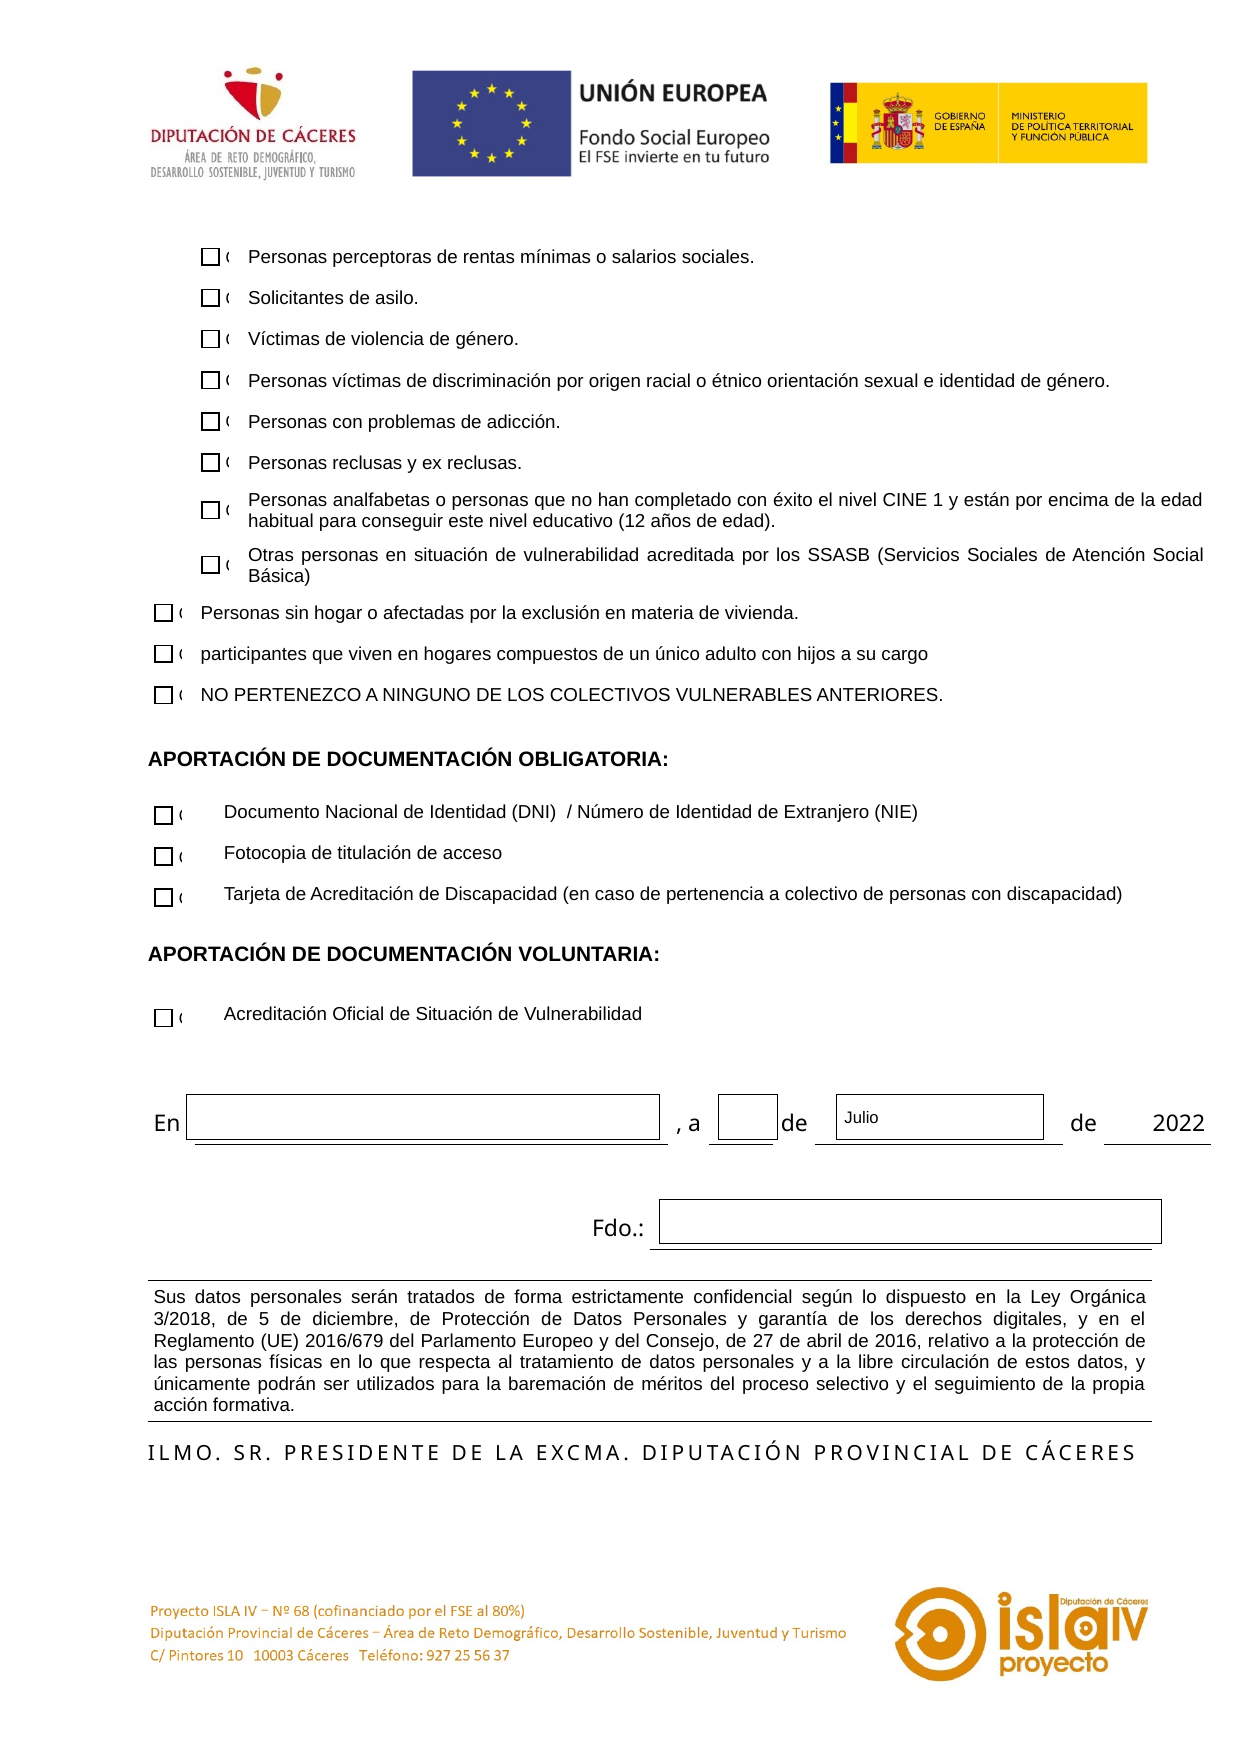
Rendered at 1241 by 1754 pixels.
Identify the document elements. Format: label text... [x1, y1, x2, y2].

table_cell [148, 633, 194, 674]
table_header [195, 1101, 667, 1144]
table_header Personas víctimas de discriminación por origen racial o étnico orientación sexual e identidad de género. [242, 360, 1211, 401]
table_header Personas perceptoras de rentas mínimas o salarios sociales. [242, 236, 1211, 277]
table_header En [148, 1101, 194, 1144]
table_header Documento Nacional de Identidad (DNI) / Número de Identidad de Extranjero (NIE) [218, 795, 1210, 836]
text APORTACIÓN DE DOCUMENTACIÓN OBLIGATORIA: [148, 747, 1152, 771]
table_header [148, 998, 218, 1038]
table_header [148, 538, 194, 592]
table_header [195, 483, 242, 538]
table_header [148, 401, 194, 442]
picture [147, 59, 1152, 189]
table_header [148, 483, 194, 538]
table_cell Tarjeta de Acreditación de Discapacidad (en caso de pertenencia a colectivo de personas con discapacidad) [218, 877, 1210, 918]
picture [147, 1576, 1152, 1691]
table_header [148, 319, 194, 359]
table_header [709, 1101, 773, 1144]
text APORTACIÓN DE DOCUMENTACIÓN VOLUNTARIA: [148, 942, 1152, 966]
table_header [650, 1206, 1152, 1249]
table_header de [773, 1101, 815, 1144]
table_cell participantes que viven en hogares compuestos de un único adulto con hijos a su cargo [195, 633, 1211, 674]
table_header [195, 236, 242, 277]
table_header [195, 442, 242, 483]
table_header [148, 360, 194, 401]
table_header [195, 360, 242, 401]
table_header [815, 1101, 1063, 1144]
table_header , a [668, 1101, 709, 1144]
table_header Solicitantes de asilo. [242, 277, 1211, 318]
table_header Víctimas de violencia de género. [242, 319, 1211, 359]
table_header [148, 277, 194, 318]
table_header Personas reclusas y ex reclusas. [242, 442, 1211, 483]
table_header [148, 592, 194, 633]
table_header [195, 538, 242, 592]
table_header Personas analfabetas o personas que no han completado con éxito el nivel CINE 1 y están por encima de la edad habitual para conseguir este nivel educativo (12 años de edad). [242, 483, 1211, 538]
table_header [148, 442, 194, 483]
table_header [148, 675, 194, 716]
table_header [148, 236, 194, 277]
table_header Otras personas en situación de vulnerabilidad acreditada por los SSASB (Servicios Sociales de Atención Social Básica) [242, 538, 1211, 592]
table_header Fdo.: [148, 1206, 649, 1249]
table_cell Fotocopia de titulación de acceso [218, 836, 1210, 877]
table_header Acreditación Oficial de Situación de Vulnerabilidad [218, 998, 1210, 1038]
table_header [195, 277, 242, 318]
table_header [195, 401, 242, 442]
table_header [148, 795, 218, 836]
table_header Personas sin hogar o afectadas por la exclusión en materia de vivienda. [195, 592, 1211, 633]
table_header de [1063, 1101, 1104, 1144]
table_header NO PERTENEZCO A NINGUNO DE LOS COLECTIVOS VULNERABLES ANTERIORES. [195, 675, 1211, 716]
table_header 2022 [1104, 1101, 1211, 1144]
table_header [195, 319, 242, 359]
text ILMO. SR. PRESIDENTE DE LA EXCMA. DIPUTACIÓN PROVINCIAL DE CÁCERES [148, 1438, 1152, 1466]
table_cell [148, 836, 218, 877]
table_header Sus datos personales serán tratados de forma estrictamente confidencial según lo dispuesto en la Ley Orgánica 3/2018, de 5 de diciembre, de Protección de Datos Personales y garantía de los derechos digitales, y en el Reglamento (UE) 2016/679 del Parlamento Europeo y del Consejo, de 27 de abril de 2016, relativo a la protección de las personas físicas en lo que respecta al tratamiento de datos personales y a la libre circulación de estos datos, y únicamente podrán ser utilizados para la baremación de méritos del proceso selectivo y el seguimiento de la propia acción formativa. [148, 1281, 1152, 1421]
table_header Personas con problemas de adicción. [242, 401, 1211, 442]
table_cell [148, 877, 218, 918]
